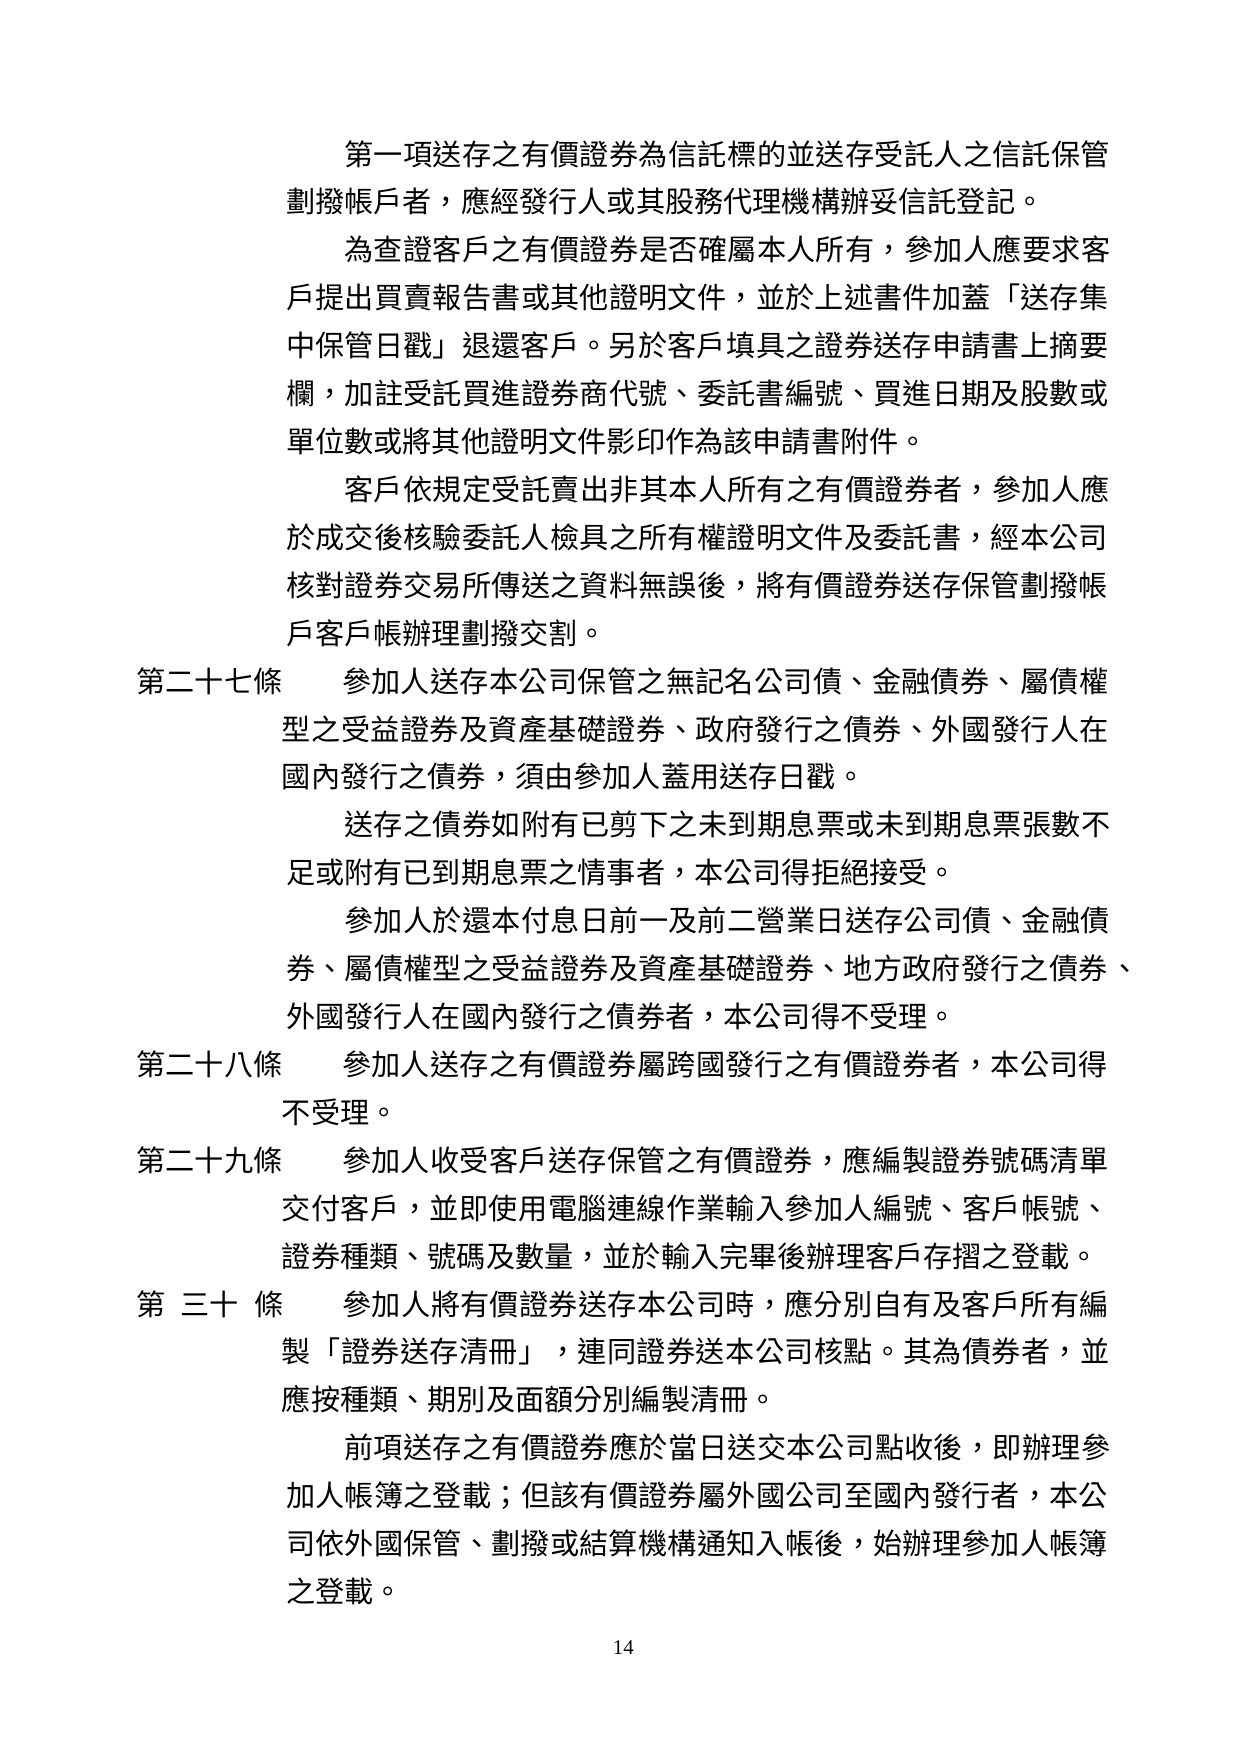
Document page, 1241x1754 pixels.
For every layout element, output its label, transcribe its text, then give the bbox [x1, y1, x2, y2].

text 第一項送存之有價證券為信託標的並送存受託人之信託保管劃撥帳戶者，應經發行人或其股務代理機構辦妥信託登記。 [286, 127, 1110, 222]
text 第二十八條 參加人送存之有價證券屬跨國發行之有價證券者，本公司得不受理。 [136, 1037, 1110, 1133]
text 前項送存之有價證券應於當日送交本公司點收後，即辦理參加人帳簿之登載；但該有價證券屬外國公司至國內發行者，本公司依外國保管、劃撥或結算機構通知入帳後，始辦理參加人帳簿之登載。 [286, 1420, 1110, 1612]
text 第二十七條 參加人送存本公司保管之無記名公司債、金融債券、屬債權型之受益證券及資產基礎證券、政府發行之債券、外國發行人在國內發行之債券，須由參加人蓋用送存日戳。 [136, 654, 1110, 797]
text 為查證客戶之有價證券是否確屬本人所有，參加人應要求客戶提出買賣報告書或其他證明文件，並於上述書件加蓋「送存集中保管日戳」退還客戶。另於客戶填具之證券送存申請書上摘要欄，加註受託買進證券商代號、委託書編號、買進日期及股數或單位數或將其他證明文件影印作為該申請書附件。 [286, 222, 1110, 462]
text 第 三十 條 參加人將有價證券送存本公司時，應分別自有及客戶所有編製「證券送存清冊」，連同證券送本公司核點。其為債券者，並應按種類、期別及面額分別編製清冊。 [136, 1277, 1110, 1420]
text 第二十九條 參加人收受客戶送存保管之有價證券，應編製證券號碼清單交付客戶，並即使用電腦連線作業輸入參加人編號、客戶帳號、證券種類、號碼及數量，並於輸入完畢後辦理客戶存摺之登載。 [136, 1133, 1110, 1277]
text 送存之債券如附有已剪下之未到期息票或未到期息票張數不足或附有已到期息票之情事者，本公司得拒絕接受。 [286, 797, 1110, 893]
text 參加人於還本付息日前一及前二營業日送存公司債、金融債券、屬債權型之受益證券及資產基礎證券、地方政府發行之債券、外國發行人在國內發行之債券者，本公司得不受理。 [286, 893, 1110, 1037]
text 客戶依規定受託賣出非其本人所有之有價證券者，參加人應於成交後核驗委託人檢具之所有權證明文件及委託書，經本公司核對證券交易所傳送之資料無誤後，將有價證券送存保管劃撥帳戶客戶帳辦理劃撥交割。 [286, 462, 1110, 654]
